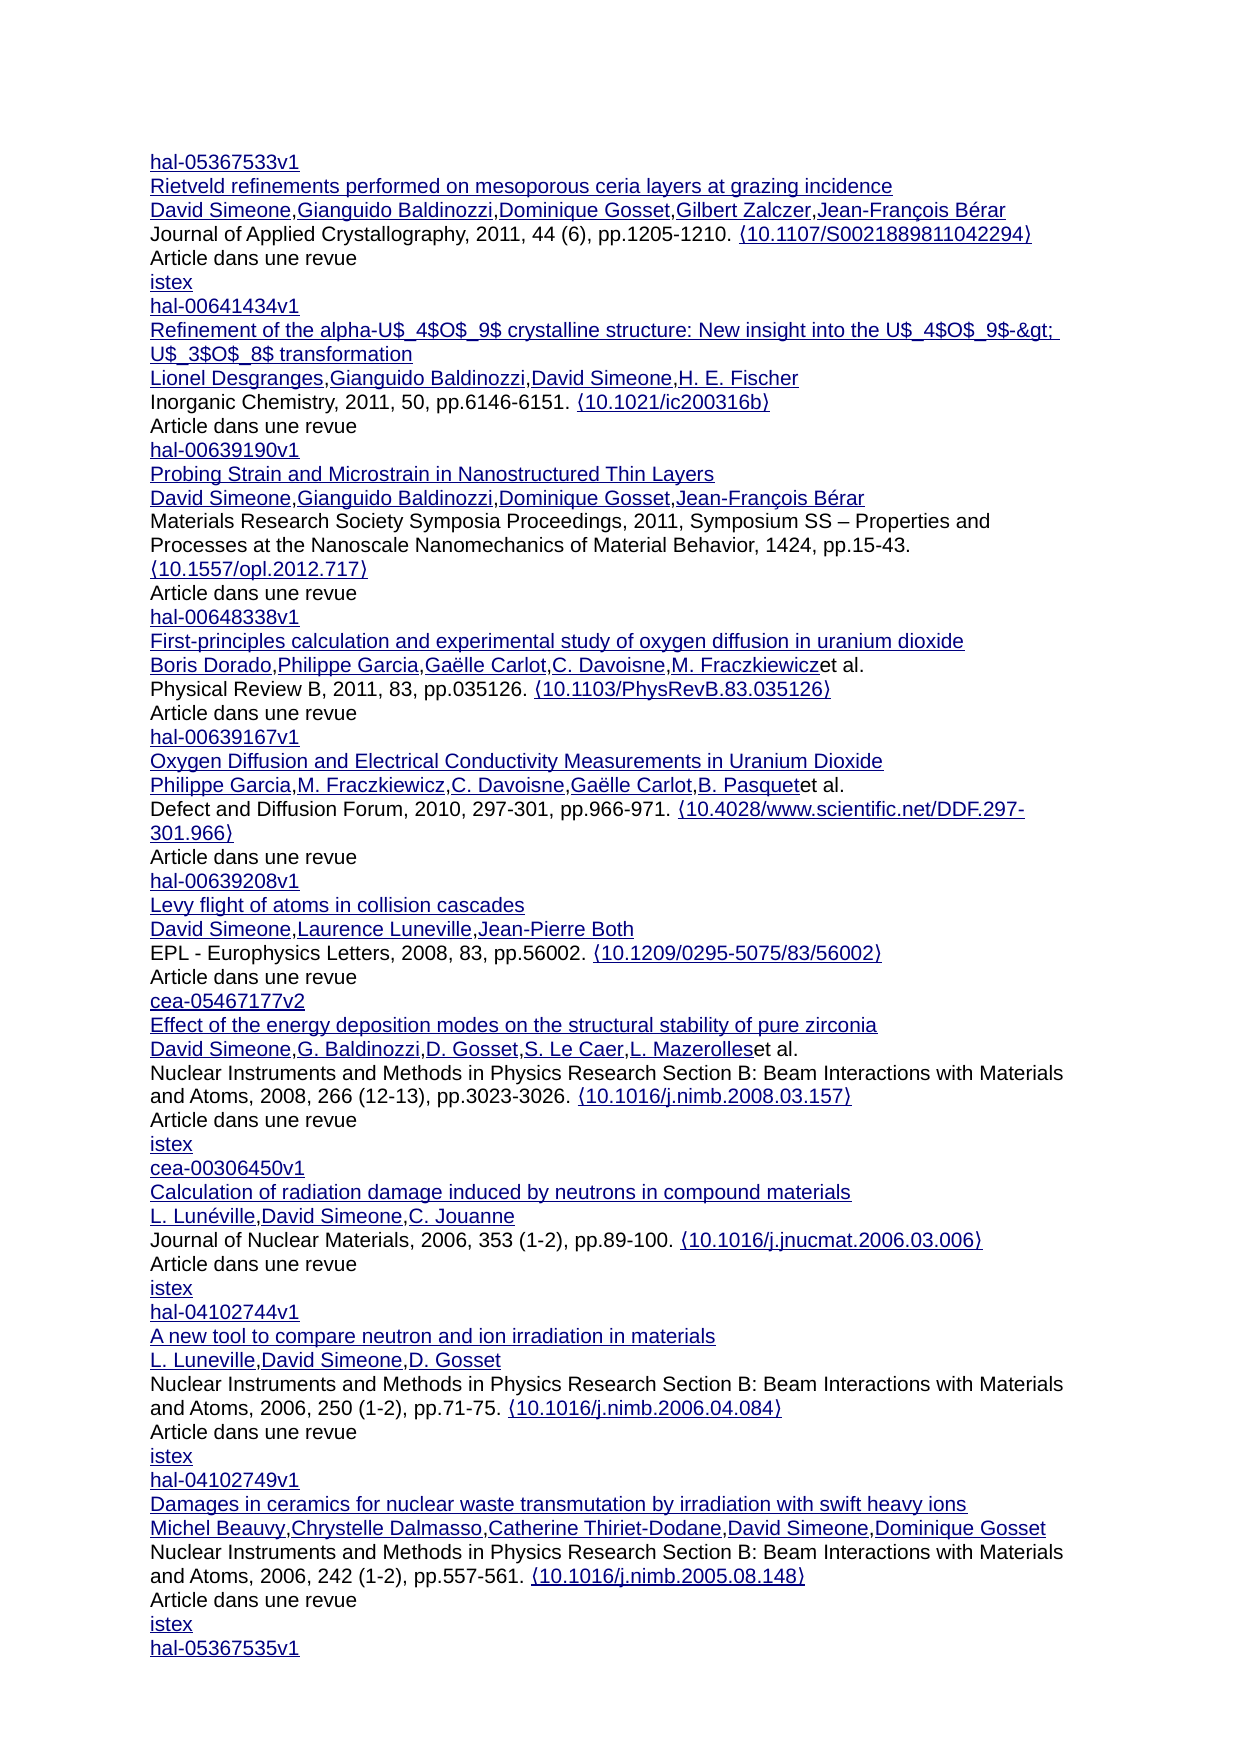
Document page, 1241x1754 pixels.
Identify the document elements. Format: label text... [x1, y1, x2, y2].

table_cell Levy flight of atoms in collision cascades David Simeone,Laurence Luneville,Jean-Pierre Both EPL - Europhysics Letters, 2008, 83, pp.56002. ⟨10.1209/0295-5075/83/56002⟩ Article dans une revue cea-05467177v2 [150, 893, 1090, 1012]
table_cell Refinement of the alpha-U$_4$O$_9$ crystalline structure: New insight into the U$_4$O$_9$-&gt; U$_3$O$_8$ transformation Lionel Desgranges,Gianguido Baldinozzi,David Simeone,H. E. Fischer Inorganic Chemistry, 2011, 50, pp.6146-6151. ⟨10.1021/ic200316b⟩ Article dans une revue hal-00639190v1 [150, 318, 1090, 461]
table_cell Oxygen Diffusion and Electrical Conductivity Measurements in Uranium Dioxide Philippe Garcia,M. Fraczkiewicz,C. Davoisne,Gaëlle Carlot,B. Pasquetet al. Defect and Diffusion Forum, 2010, 297-301, pp.966-971. ⟨10.4028/www.scientific.net/DDF.297-301.966⟩ Article dans une revue hal-00639208v1 [150, 749, 1090, 893]
table_cell Effect of the energy deposition modes on the structural stability of pure zirconia David Simeone,G. Baldinozzi,D. Gosset,S. Le Caer,L. Mazerolleset al. Nuclear Instruments and Methods in Physics Research Section B: Beam Interactions with Materials and Atoms, 2008, 266 (12-13), pp.3023-3026. ⟨10.1016/j.nimb.2008.03.157⟩ Article dans une revue istex cea-00306450v1 [150, 1013, 1090, 1180]
table_cell A new tool to compare neutron and ion irradiation in materials L. Luneville,David Simeone,D. Gosset Nuclear Instruments and Methods in Physics Research Section B: Beam Interactions with Materials and Atoms, 2006, 250 (1-2), pp.71-75. ⟨10.1016/j.nimb.2006.04.084⟩ Article dans une revue istex hal-04102749v1 [150, 1324, 1090, 1492]
table_cell Damages in ceramics for nuclear waste transmutation by irradiation with swift heavy ions Michel Beauvy,Chrystelle Dalmasso,Catherine Thiriet-Dodane,David Simeone,Dominique Gosset Nuclear Instruments and Methods in Physics Research Section B: Beam Interactions with Materials and Atoms, 2006, 242 (1-2), pp.557-561. ⟨10.1016/j.nimb.2005.08.148⟩ Article dans une revue istex hal-05367535v1 [150, 1492, 1090, 1659]
table_cell Probing Strain and Microstrain in Nanostructured Thin Layers David Simeone,Gianguido Baldinozzi,Dominique Gosset,Jean-François Bérar Materials Research Society Symposia Proceedings, 2011, Symposium SS – Properties and Processes at the Nanoscale Nanomechanics of Material Behavior, 1424, pp.15-43. ⟨10.1557/opl.2012.717⟩ Article dans une revue hal-00648338v1 [150, 461, 1090, 629]
table_cell First-principles calculation and experimental study of oxygen diffusion in uranium dioxide Boris Dorado,Philippe Garcia,Gaëlle Carlot,C. Davoisne,M. Fraczkiewiczet al. Physical Review B, 2011, 83, pp.035126. ⟨10.1103/PhysRevB.83.035126⟩ Article dans une revue hal-00639167v1 [150, 629, 1090, 749]
table_cell Rietveld refinements performed on mesoporous ceria layers at grazing incidence David Simeone,Gianguido Baldinozzi,Dominique Gosset,Gilbert Zalczer,Jean-François Bérar Journal of Applied Crystallography, 2011, 44 (6), pp.1205-1210. ⟨10.1107/S0021889811042294⟩ Article dans une revue istex hal-00641434v1 [150, 174, 1090, 318]
table_cell hal-05367533v1 [150, 150, 1090, 174]
table_cell Calculation of radiation damage induced by neutrons in compound materials L. Lunéville,David Simeone,C. Jouanne Journal of Nuclear Materials, 2006, 353 (1-2), pp.89-100. ⟨10.1016/j.jnucmat.2006.03.006⟩ Article dans une revue istex hal-04102744v1 [150, 1180, 1090, 1324]
